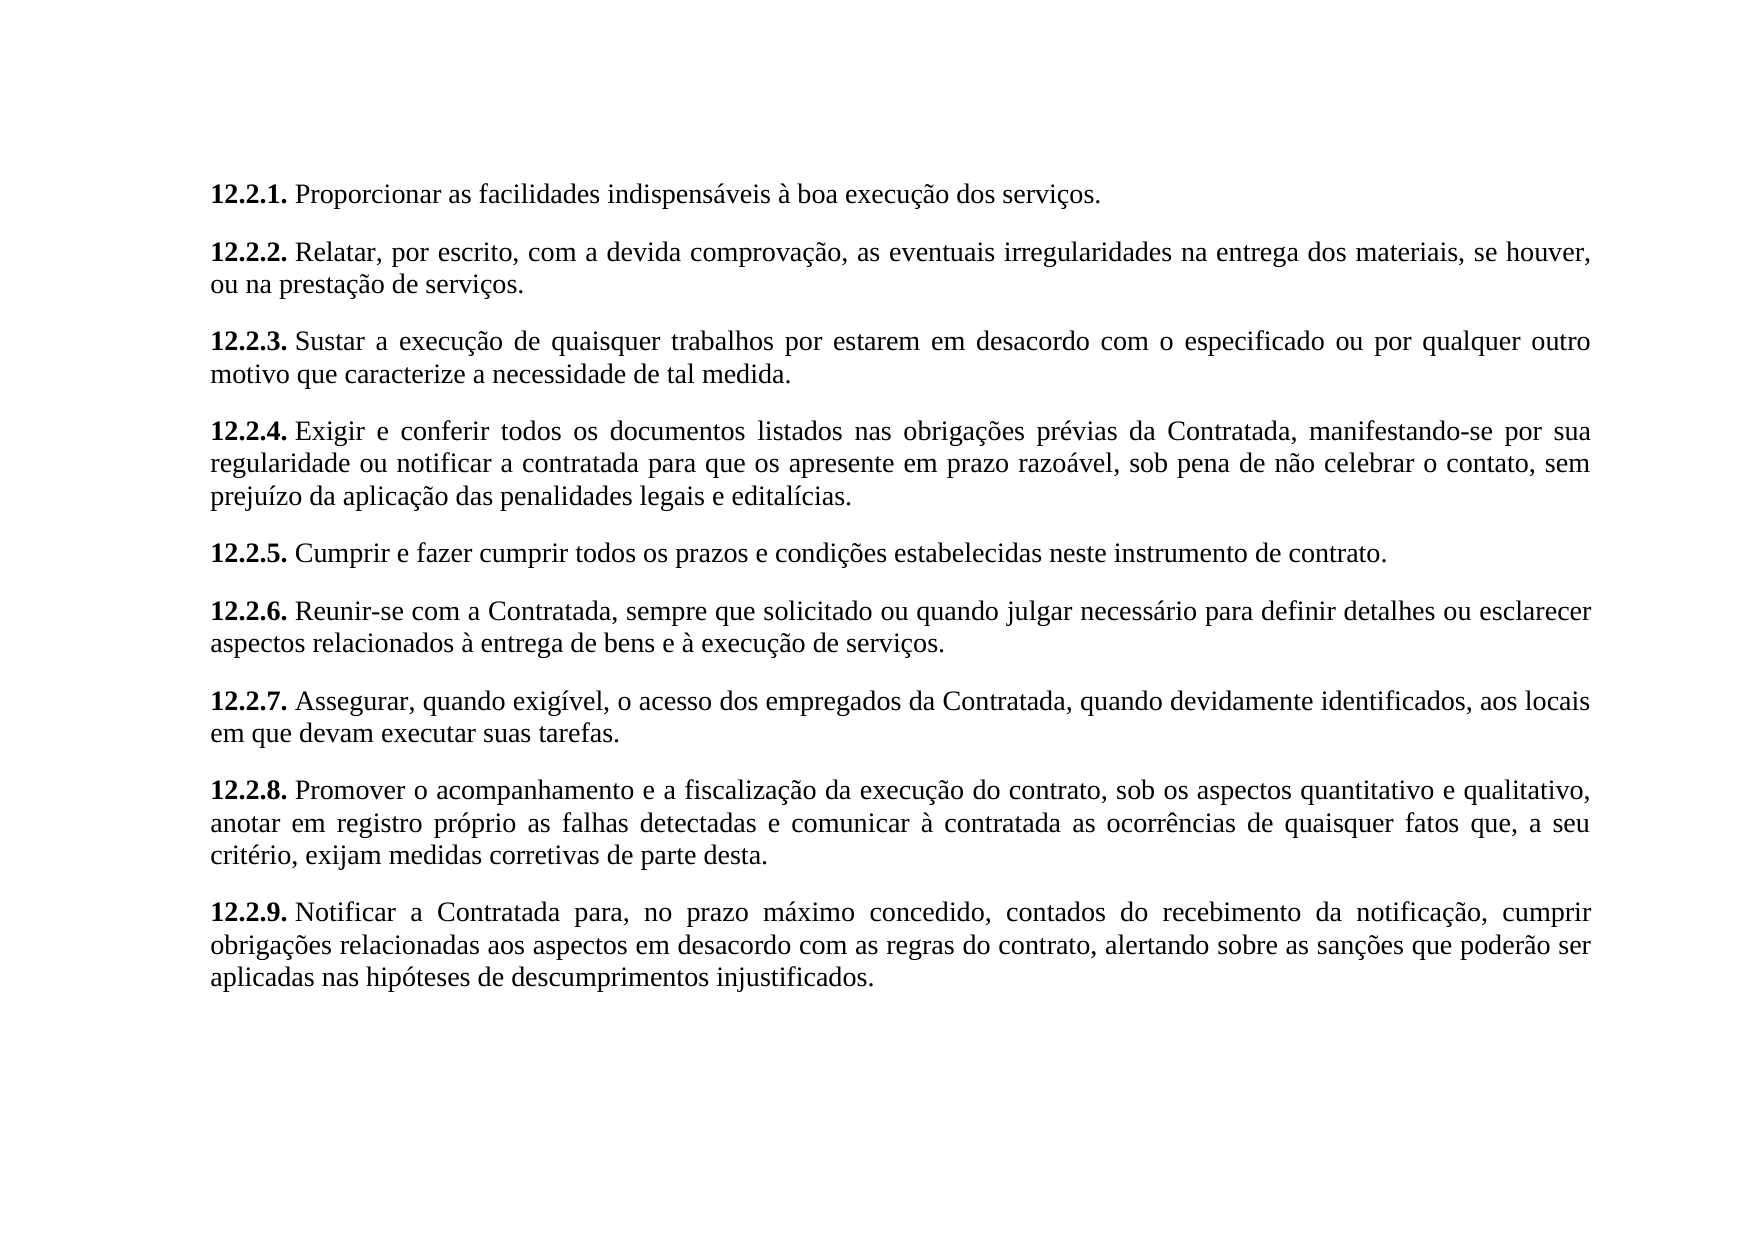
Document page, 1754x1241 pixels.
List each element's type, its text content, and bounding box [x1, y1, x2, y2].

text 12.2.4. Exigir e conferir todos os documentos listados nas obrigações prévias da Contratada, manifestando-se por sua regularidade ou notificar a contratada para que os apresente em prazo razoável, sob pena de não celebrar o contato, sem prejuízo da aplicação das penalidades legais e editalícias. [210, 414, 1594, 511]
text 12.2.9. Notificar a Contratada para, no prazo máximo concedido, contados do recebimento da notificação, cumprir obrigações relacionadas aos aspectos em desacordo com as regras do contrato, alertando sobre as sanções que poderão ser aplicadas nas hipóteses de descumprimentos injustificados. [210, 896, 1594, 993]
text 12.2.6. Reunir-se com a Contratada, sempre que solicitado ou quando julgar necessário para definir detalhes ou esclarecer aspectos relacionados à entrega de bens e à execução de serviços. [210, 594, 1594, 658]
text 12.2.5. Cumprir e fazer cumprir todos os prazos e condições estabelecidas neste instrumento de contrato. [210, 536, 1594, 569]
text 12.2.8. Promover o acompanhamento e a fiscalização da execução do contrato, sob os aspectos quantitativo e qualitativo, anotar em registro próprio as falhas detectadas e comunicar à contratada as ocorrências de quaisquer fatos que, a seu critério, exijam medidas corretivas de parte desta. [210, 773, 1594, 871]
text 12.2.3. Sustar a execução de quaisquer trabalhos por estarem em desacordo com o especificado ou por qualquer outro motivo que caracterize a necessidade de tal medida. [210, 324, 1594, 389]
text 12.2.2. Relatar, por escrito, com a devida comprovação, as eventuais irregularidades na entrega dos materiais, se houver, ou na prestação de serviços. [210, 234, 1594, 299]
text 12.2.7. Assegurar, quando exigível, o acesso dos empregados da Contratada, quando devidamente identificados, aos locais em que devam executar suas tarefas. [210, 683, 1594, 748]
text 12.2.1. Proporcionar as facilidades indispensáveis à boa execução dos serviços. [210, 177, 1594, 209]
